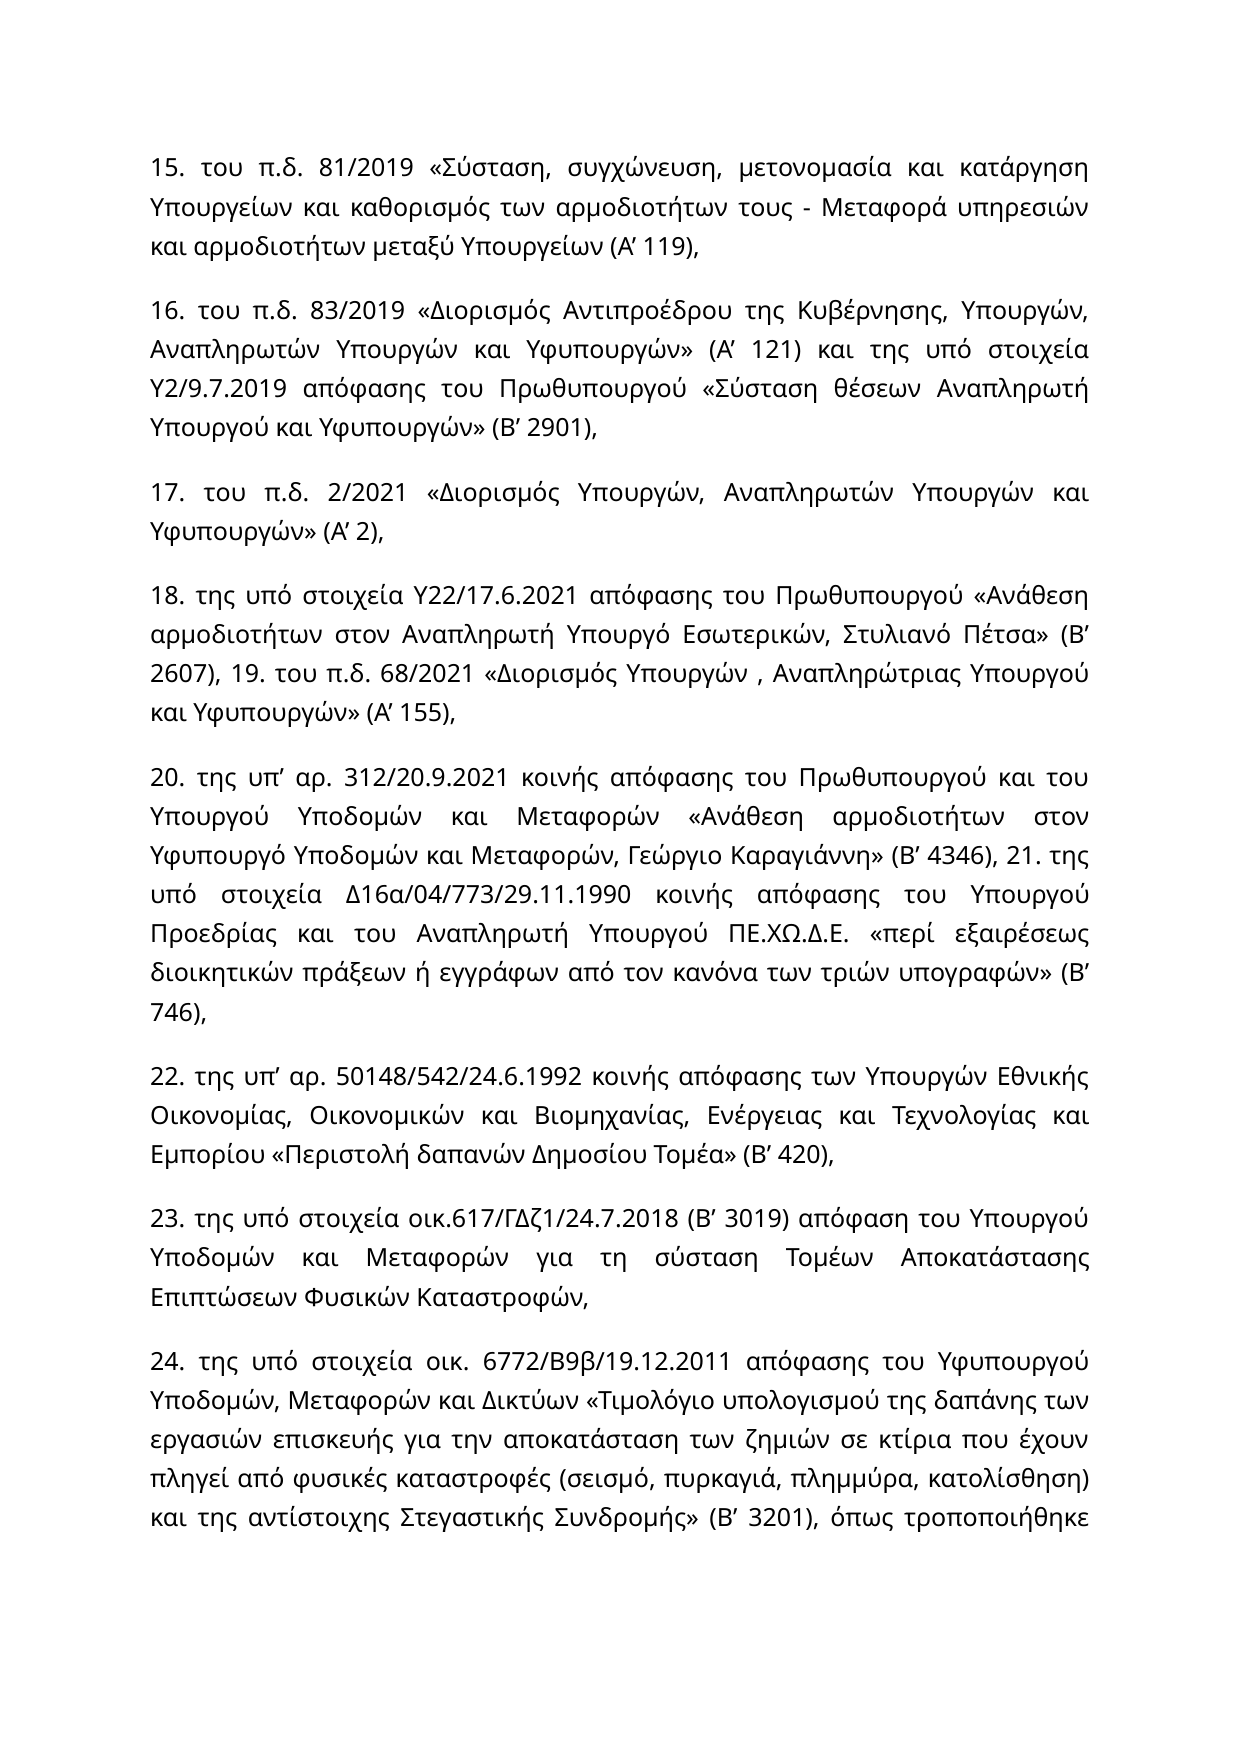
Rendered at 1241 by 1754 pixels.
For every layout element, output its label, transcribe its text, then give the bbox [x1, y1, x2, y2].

text 17. του π.δ. 2/2021 «Διορισμός Υπουργών, Αναπληρωτών Υπουργών και Υφυπουργών» (Α’ 2), [150, 474, 1090, 547]
text 24. της υπό στοιχεία οικ. 6772/Β9β/19.12.2011 απόφασης του Υφυπουργού Υποδομών, Μεταφορών και Δικτύων «Τιμολόγιο υπολογισμού της δαπάνης των εργασιών επισκευής για την αποκατάσταση των ζημιών σε κτίρια που έχουν πληγεί από φυσικές καταστροφές (σεισμό, πυρκαγιά, πλημμύρα, κατολίσθηση) και της αντίστοιχης Στεγαστικής Συνδρομής» (Β’ 3201), όπως τροποποιήθηκε [150, 1343, 1090, 1534]
text 16. του π.δ. 83/2019 «Διορισμός Αντιπροέδρου της Κυβέρνησης, Υπουργών, Αναπληρωτών Υπουργών και Υφυπουργών» (Α’ 121) και της υπό στοιχεία Υ2/9.7.2019 απόφασης του Πρωθυπουργού «Σύσταση θέσεων Αναπληρωτή Υπουργού και Υφυπουργών» (Β’ 2901), [150, 292, 1090, 444]
text 22. της υπ’ αρ. 50148/542/24.6.1992 κοινής απόφασης των Υπουργών Εθνικής Οικονομίας, Οικονομικών και Βιομηχανίας, Ενέργειας και Τεχνολογίας και Εμπορίου «Περιστολή δαπανών Δημοσίου Τομέα» (Β’ 420), [150, 1058, 1090, 1171]
text 23. της υπό στοιχεία οικ.617/ΓΔζ1/24.7.2018 (Β’ 3019) απόφαση του Υπουργού Υποδομών και Μεταφορών για τη σύσταση Τομέων Αποκατάστασης Επιπτώσεων Φυσικών Καταστροφών, [150, 1201, 1090, 1313]
text 15. του π.δ. 81/2019 «Σύσταση, συγχώνευση, μετονομασία και κατάργηση Υπουργείων και καθορισμός των αρμοδιοτήτων τους - Μεταφορά υπηρεσιών και αρμοδιοτήτων μεταξύ Υπουργείων (Α’ 119), [150, 150, 1090, 262]
text 18. της υπό στοιχεία Υ22/17.6.2021 απόφασης του Πρωθυπουργού «Ανάθεση αρμοδιοτήτων στον Αναπληρωτή Υπουργό Εσωτερικών, Στυλιανό Πέτσα» (Β’ 2607), 19. του π.δ. 68/2021 «Διορισμός Υπουργών , Αναπληρώτριας Υπουργού και Υφυπουργών» (Α’ 155), [150, 577, 1090, 729]
text 20. της υπ’ αρ. 312/20.9.2021 κοινής απόφασης του Πρωθυπουργού και του Υπουργού Υποδομών και Μεταφορών «Ανάθεση αρμοδιοτήτων στον Υφυπουργό Υποδομών και Μεταφορών, Γεώργιο Καραγιάννη» (Β’ 4346), 21. της υπό στοιχεία Δ16α/04/773/29.11.1990 κοινής απόφασης του Υπουργού Προεδρίας και του Αναπληρωτή Υπουργού ΠΕ.ΧΩ.Δ.Ε. «περί εξαιρέσεως διοικητικών πράξεων ή εγγράφων από τον κανόνα των τριών υπογραφών» (Β’ 746), [150, 759, 1090, 1028]
